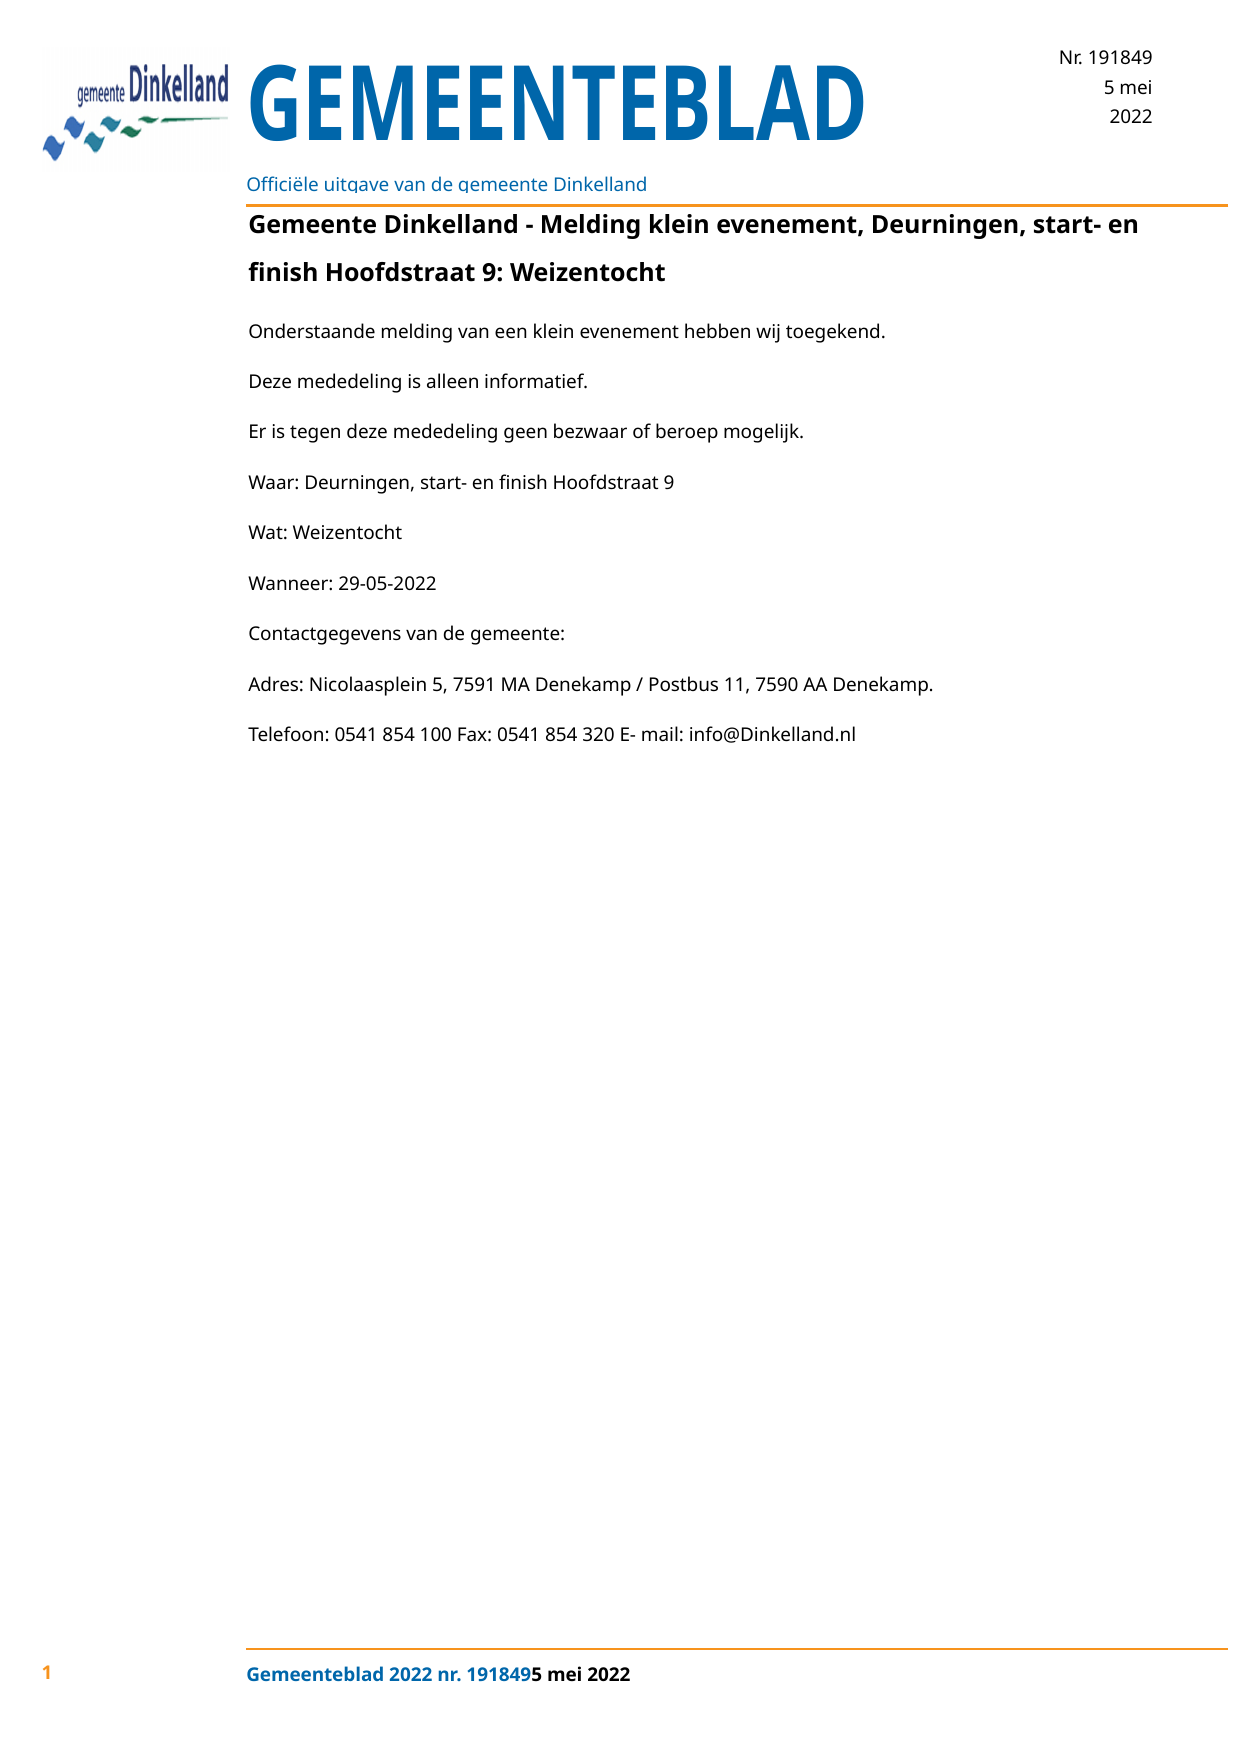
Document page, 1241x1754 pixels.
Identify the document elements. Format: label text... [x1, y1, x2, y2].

picture [41, 47, 231, 172]
text Gemeente Dinkelland - Melding klein evenement, Deurningen, start- en finish Hoofdstraat 9: Weizentocht [248, 207, 1152, 288]
text Er is tegen deze mededeling geen bezwaar of beroep mogelijk. [248, 419, 1152, 444]
text Wanneer: 29-05-2022 [248, 570, 1152, 596]
text Waar: Deurningen, start- en finish Hoofdstraat 9 [248, 469, 1152, 495]
text Contactgegevens van de gemeente: [248, 620, 1152, 646]
text Telefoon: 0541 854 100 Fax: 0541 854 320 E- mail: info@Dinkelland.nl [248, 721, 1152, 747]
text Adres: Nicolaasplein 5, 7591 MA Denekamp / Postbus 11, 7590 AA Denekamp. [248, 671, 1152, 697]
text Wat: Weizentocht [248, 519, 1152, 545]
text Deze mededeling is alleen informatief. [248, 368, 1152, 394]
text Onderstaande melding van een klein evenement hebben wij toegekend. [248, 318, 1152, 344]
